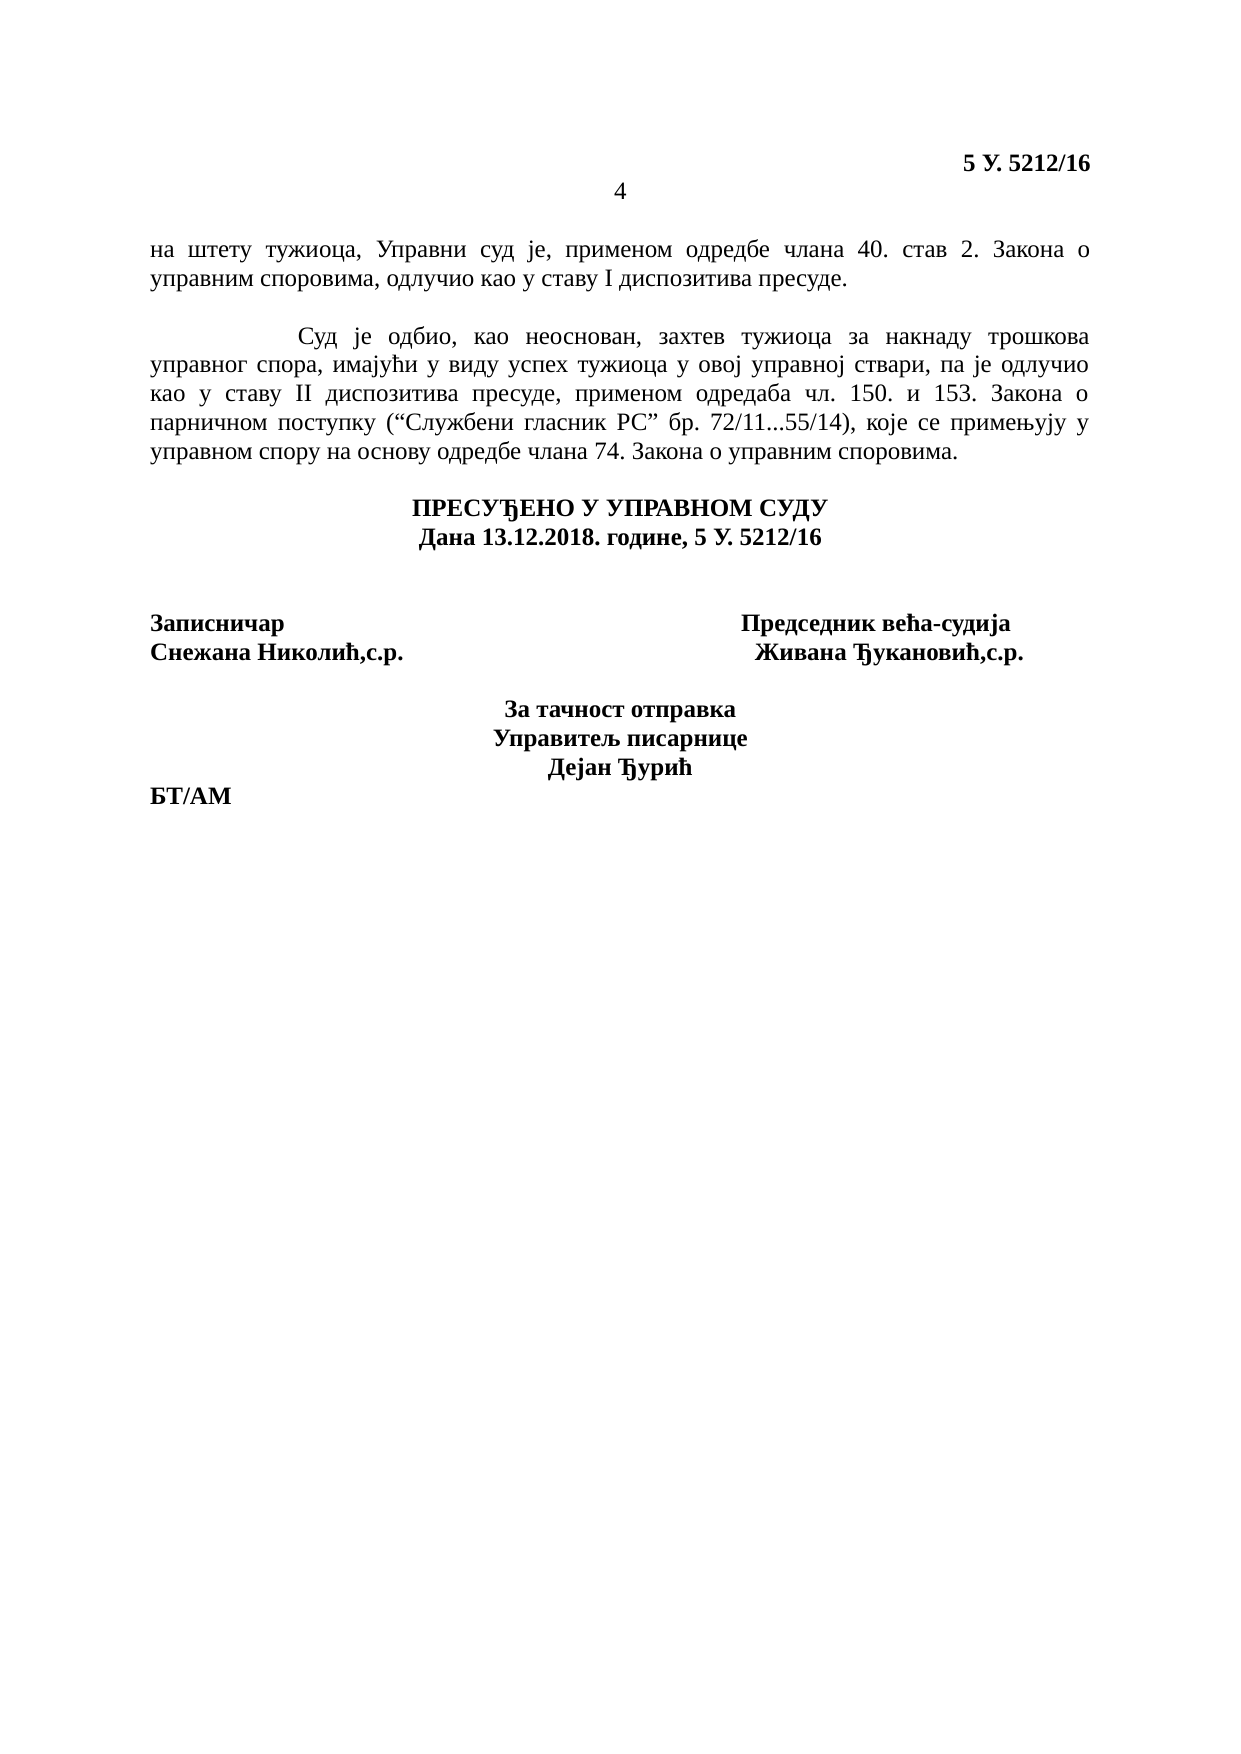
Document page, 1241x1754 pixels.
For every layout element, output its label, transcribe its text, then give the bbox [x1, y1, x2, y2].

text Управитељ писарнице [150, 723, 1090, 752]
text Снежана Николић,с.р. Живана Ђукановић,с.р. [150, 637, 1090, 666]
text Суд је одбио, као неоснован, захтев тужиоца за накнаду трошкова управног спора, имајући у виду успех тужиоца у овој управној ствари, па је одлучио као у ставу II диспозитива пресуде, применом одредаба чл. 150. и 153. Закона о парничном поступку (“Службени гласник РС” бр. 72/11...55/14), које се примењују у управном спору на основу одредбе члана 74. Закона о управним споровима. [150, 321, 1090, 464]
text ПРЕСУЂЕНО У УПРАВНОМ СУДУ [150, 493, 1090, 522]
text Дана 13.12.2018. године, 5 У. 5212/16 [150, 522, 1090, 551]
text БТ/АМ [150, 781, 1090, 809]
text За тачност отправка [150, 694, 1090, 723]
text Дејан Ђурић [150, 752, 1090, 781]
text Записничар Председник већа-судија [150, 608, 1090, 637]
text на штету тужиоца, Управни суд је, применом одредбе члана 40. став 2. Закона о управним споровима, одлучио као у ставу I диспозитива пресуде. [150, 234, 1090, 292]
